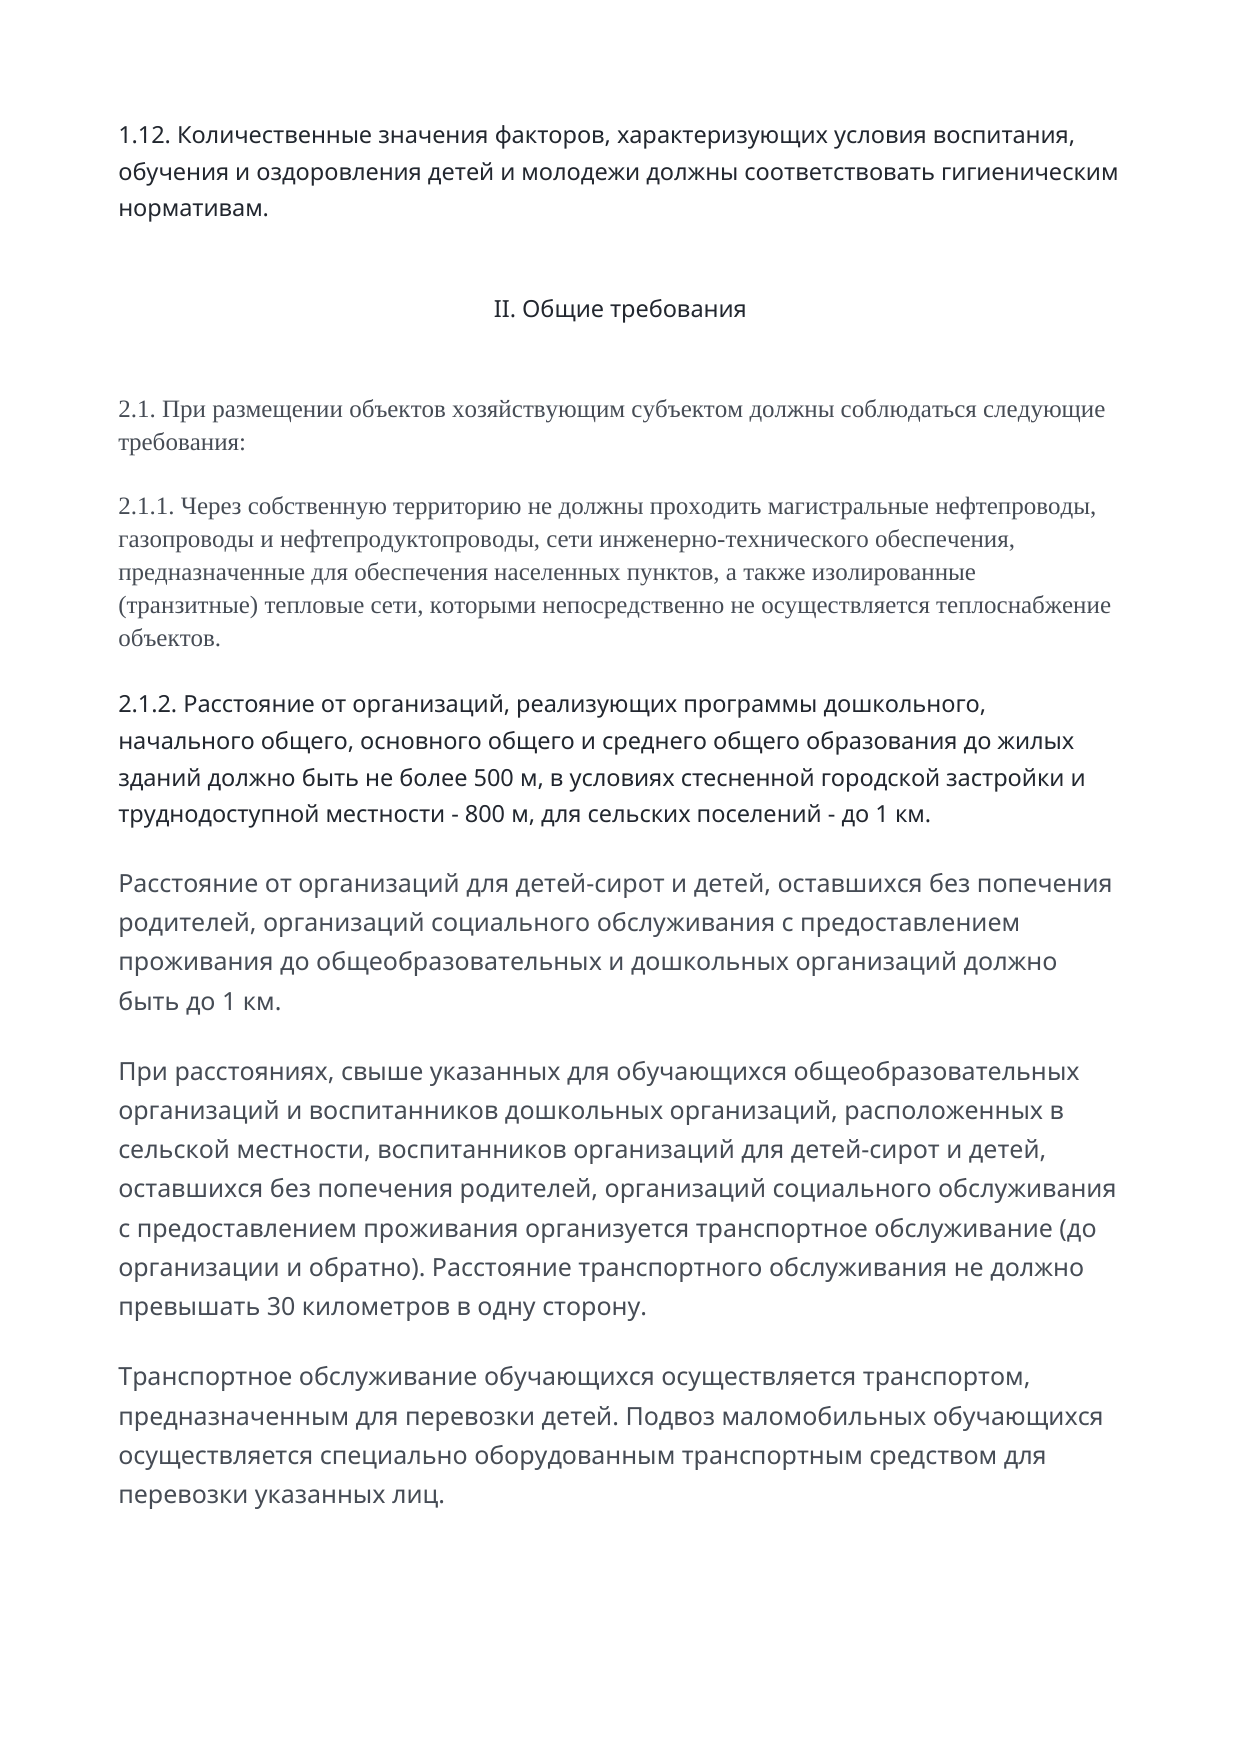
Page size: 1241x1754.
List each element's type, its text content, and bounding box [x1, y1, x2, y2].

text Транспортное обслуживание обучающихся осуществляется транспортом, предназначенным для перевозки детей. Подвоз маломобильных обучающихся осуществляется специально оборудованным транспортным средством для перевозки указанных лиц. [118, 1359, 1122, 1511]
text 2.1.2. Расстояние от организаций, реализующих программы дошкольного, начального общего, основного общего и среднего общего образования до жилых зданий должно быть не более 500 м, в условиях стесненной городской застройки и труднодоступной местности - 800 м, для сельских поселений - до 1 км. [118, 687, 1122, 830]
text Расстояние от организаций для детей-сирот и детей, оставшихся без попечения родителей, организаций социального обслуживания с предоставлением проживания до общеобразовательных и дошкольных организаций должно быть до 1 км. [118, 866, 1122, 1017]
text При расстояниях, свыше указанных для обучающихся общеобразовательных организаций и воспитанников дошкольных организаций, расположенных в сельской местности, воспитанников организаций для детей-сирот и детей, оставшихся без попечения родителей, организаций социального обслуживания с предоставлением проживания организуется транспортное обслуживание (до организации и обратно). Расстояние транспортного обслуживания не должно превышать 30 километров в одну сторону. [118, 1054, 1122, 1323]
text II. Общие требования [118, 293, 1122, 325]
text 1.12. Количественные значения факторов, характеризующих условия воспитания, обучения и оздоровления детей и молодежи должны соответствовать гигиеническим нормативам. [118, 118, 1122, 224]
text 2.1.1. Через собственную территорию не должны проходить магистральные нефтепроводы, газопроводы и нефтепродуктопроводы, сети инженерно-технического обеспечения, предназначенные для обеспечения населенных пунктов, а также изолированные (транзитные) тепловые сети, которыми непосредственно не осуществляется теплоснабжение объектов. [118, 491, 1122, 652]
text 2.1. При размещении объектов хозяйствующим субъектом должны соблюдаться следующие требования: [118, 394, 1122, 456]
